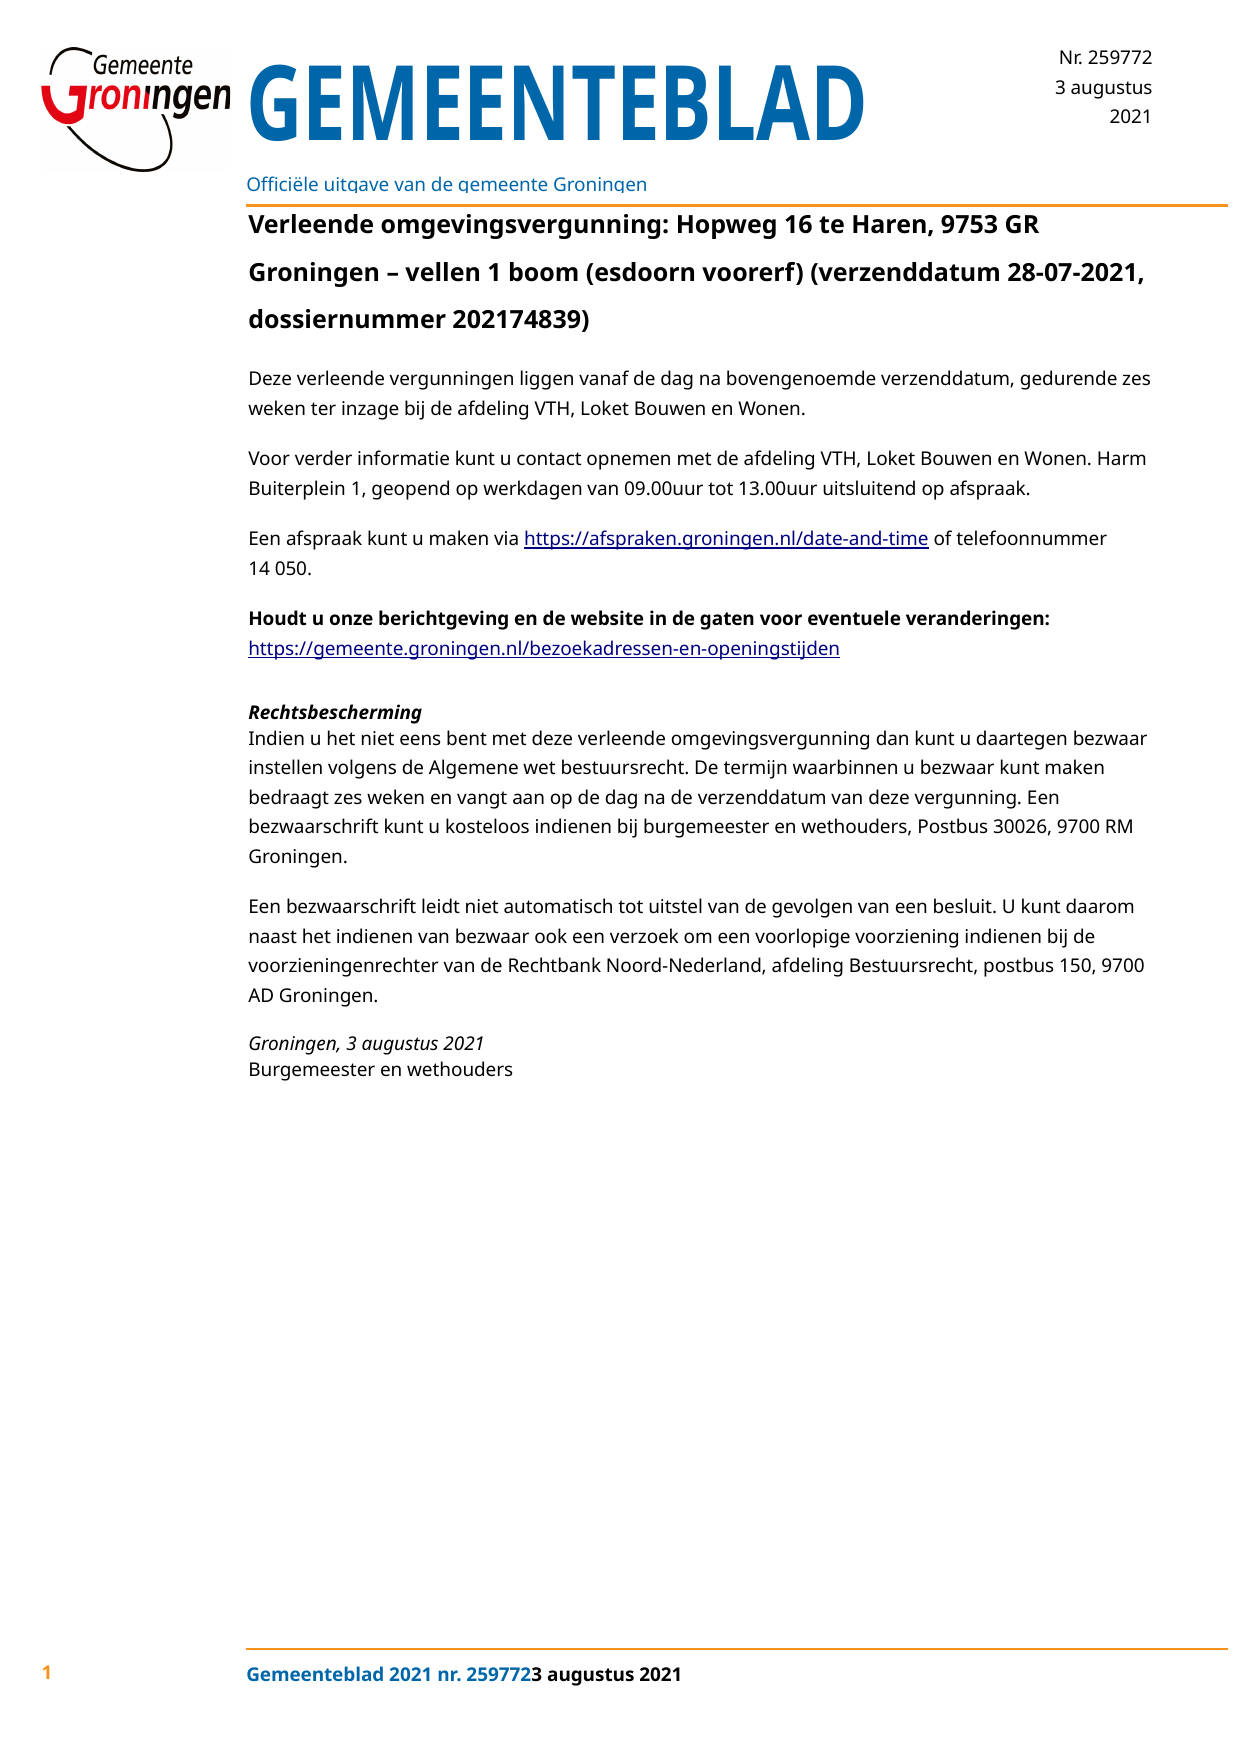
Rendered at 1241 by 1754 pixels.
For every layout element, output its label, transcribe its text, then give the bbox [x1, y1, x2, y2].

picture [41, 47, 231, 172]
text Groningen, 3 augustus 2021 [248, 1030, 1152, 1056]
text Deze verleende vergunningen liggen vanaf de dag na bovengenoemde verzenddatum, gedurende zes weken ter inzage bij de afdeling VTH, Loket Bouwen en Wonen. [248, 366, 1152, 421]
text Houdt u onze berichtgeving en de website in de gaten voor eventuele veranderingen: https://gemeente.groningen.nl/bezoekadressen-en-openingstijden [248, 606, 1152, 661]
text Rechtsbescherming [248, 699, 1152, 725]
text Burgemeester en wethouders [248, 1056, 1152, 1082]
text Verleende omgevingsvergunning: Hopweg 16 te Haren, 9753 GR Groningen – vellen 1 boom (esdoorn voorerf) (verzenddatum 28-07-2021, dossiernummer 202174839) [248, 207, 1152, 336]
text Voor verder informatie kunt u contact opnemen met de afdeling VTH, Loket Bouwen en Wonen. Harm Buiterplein 1, geopend op werkdagen van 09.00uur tot 13.00uur uitsluitend op afspraak. [248, 446, 1152, 501]
text Een bezwaarschrift leidt niet automatisch tot uitstel van de gevolgen van een besluit. U kunt daarom naast het indienen van bezwaar ook een verzoek om een voorlopige voorziening indienen bij de voorzieningenrechter van de Rechtbank Noord-Nederland, afdeling Bestuursrecht, postbus 150, 9700 AD Groningen. [248, 893, 1152, 1008]
text Indien u het niet eens bent met deze verleende omgevingsvergunning dan kunt u daartegen bezwaar instellen volgens de Algemene wet bestuursrecht. De termijn waarbinnen u bezwaar kunt maken bedraagt zes weken en vangt aan op de dag na de verzenddatum van deze vergunning. Een bezwaarschrift kunt u kosteloos indienen bij burgemeester en wethouders, Postbus 30026, 9700 RM Groningen. [248, 725, 1152, 869]
text Een afspraak kunt u maken via https://afspraken.groningen.nl/date-and-time of telefoonnummer 14 050. [248, 526, 1152, 581]
